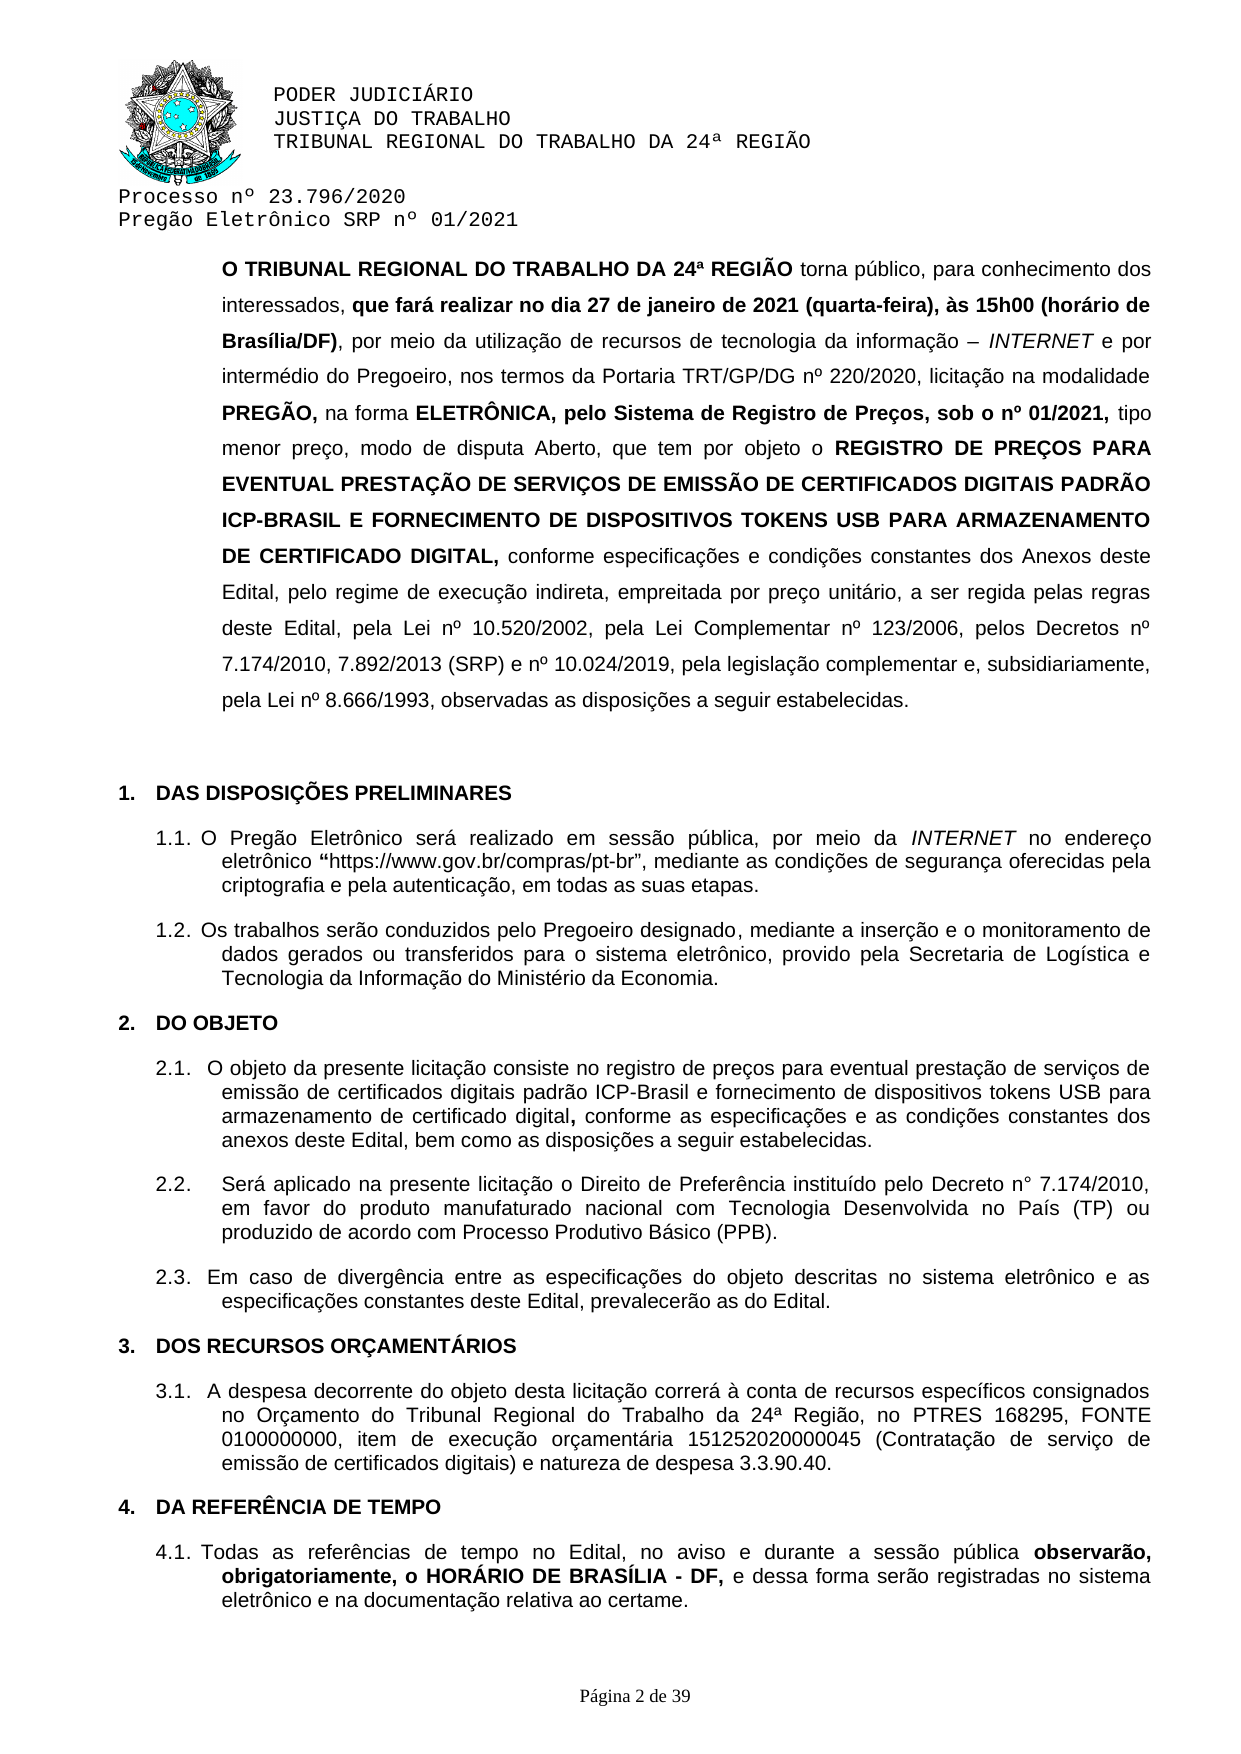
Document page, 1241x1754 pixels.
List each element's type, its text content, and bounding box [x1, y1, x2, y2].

list O objeto da presente licitação consiste no registro de preços para eventual prestação de serviços de emissão de certificados digitais padrão ICP-Brasil e fornecimento de dispositivos tokens USB para armazenamento de certificado digital, conforme as especificações e as condições constantes dos anexos deste Edital, bem como as disposições a seguir estabelecidas. [155, 1056, 1152, 1151]
picture [118, 59, 243, 186]
list DA REFERÊNCIA DE TEMPO [118, 1495, 1152, 1519]
list DAS DISPOSIÇÕES PRELIMINARES [118, 781, 1152, 804]
list A despesa decorrente do objeto desta licitação correrá à conta de recursos específicos consignados no Orçamento do Tribunal Regional do Trabalho da 24ª Região, no PTRES 168295, FONTE 0100000000, item de execução orçamentária 151252020000045 (Contratação de serviço de emissão de certificados digitais) e natureza de despesa 3.3.90.40. [155, 1378, 1152, 1474]
list O Pregão Eletrônico será realizado em sessão pública, por meio da INTERNET no endereço eletrônico “https://www.gov.br/compras/pt-br”, mediante as condições de segurança oferecidas pela criptografia e pela autenticação, em todas as suas etapas. [155, 825, 1152, 897]
list DO OBJETO [118, 1011, 1152, 1035]
text O TRIBUNAL REGIONAL DO TRABALHO DA 24ª REGIÃO torna público, para conhecimento dos interessados, que fará realizar no dia 27 de janeiro de 2021 (quarta-feira), às 15h00 (horário de Brasília/DF), por meio da utilização de recursos de tecnologia da informação – INTERNET e por intermédio do Pregoeiro, nos termos da Portaria TRT/GP/DG nº 220/2020, licitação na modalidade PREGÃO, na forma ELETRÔNICA, pelo Sistema de Registro de Preços, sob o nº 01/2021, tipo menor preço, modo de disputa Aberto, que tem por objeto o REGISTRO DE PREÇOS PARA EVENTUAL PRESTAÇÃO DE SERVIÇOS DE EMISSÃO DE CERTIFICADOS DIGITAIS PADRÃO ICP-BRASIL E FORNECIMENTO DE DISPOSITIVOS TOKENS USB PARA ARMAZENAMENTO DE CERTIFICADO DIGITAL, conforme especificações e condições constantes dos Anexos deste Edital, pelo regime de execução indireta, empreitada por preço unitário, a ser regida pelas regras deste Edital, pela Lei nº 10.520/2002, pela Lei Complementar nº 123/2006, pelos Decretos nº 7.174/2010, 7.892/2013 (SRP) e nº 10.024/2019, pela legislação complementar e, subsidiariamente, pela Lei nº 8.666/1993, observadas as disposições a seguir estabelecidas. [222, 257, 1152, 712]
list DOS RECURSOS ORÇAMENTÁRIOS [118, 1334, 1152, 1358]
list Os trabalhos serão conduzidos pelo Pregoeiro designado, mediante a inserção e o monitoramento de dados gerados ou transferidos para o sistema eletrônico, provido pela Secretaria de Logística e Tecnologia da Informação do Ministério da Economia. [155, 918, 1152, 990]
list Será aplicado na presente licitação o Direito de Preferência instituído pelo Decreto n° 7.174/2010, em favor do produto manufaturado nacional com Tecnologia Desenvolvida no País (TP) ou produzido de acordo com Processo Produtivo Básico (PPB). [155, 1172, 1152, 1244]
list Todas as referências de tempo no Edital, no aviso e durante a sessão pública observarão, obrigatoriamente, o HORÁRIO DE BRASÍLIA - DF, e dessa forma serão registradas no sistema eletrônico e na documentação relativa ao certame. [155, 1540, 1152, 1612]
list Em caso de divergência entre as especificações do objeto descritas no sistema eletrônico e as especificações constantes deste Edital, prevalecerão as do Edital. [155, 1265, 1152, 1313]
